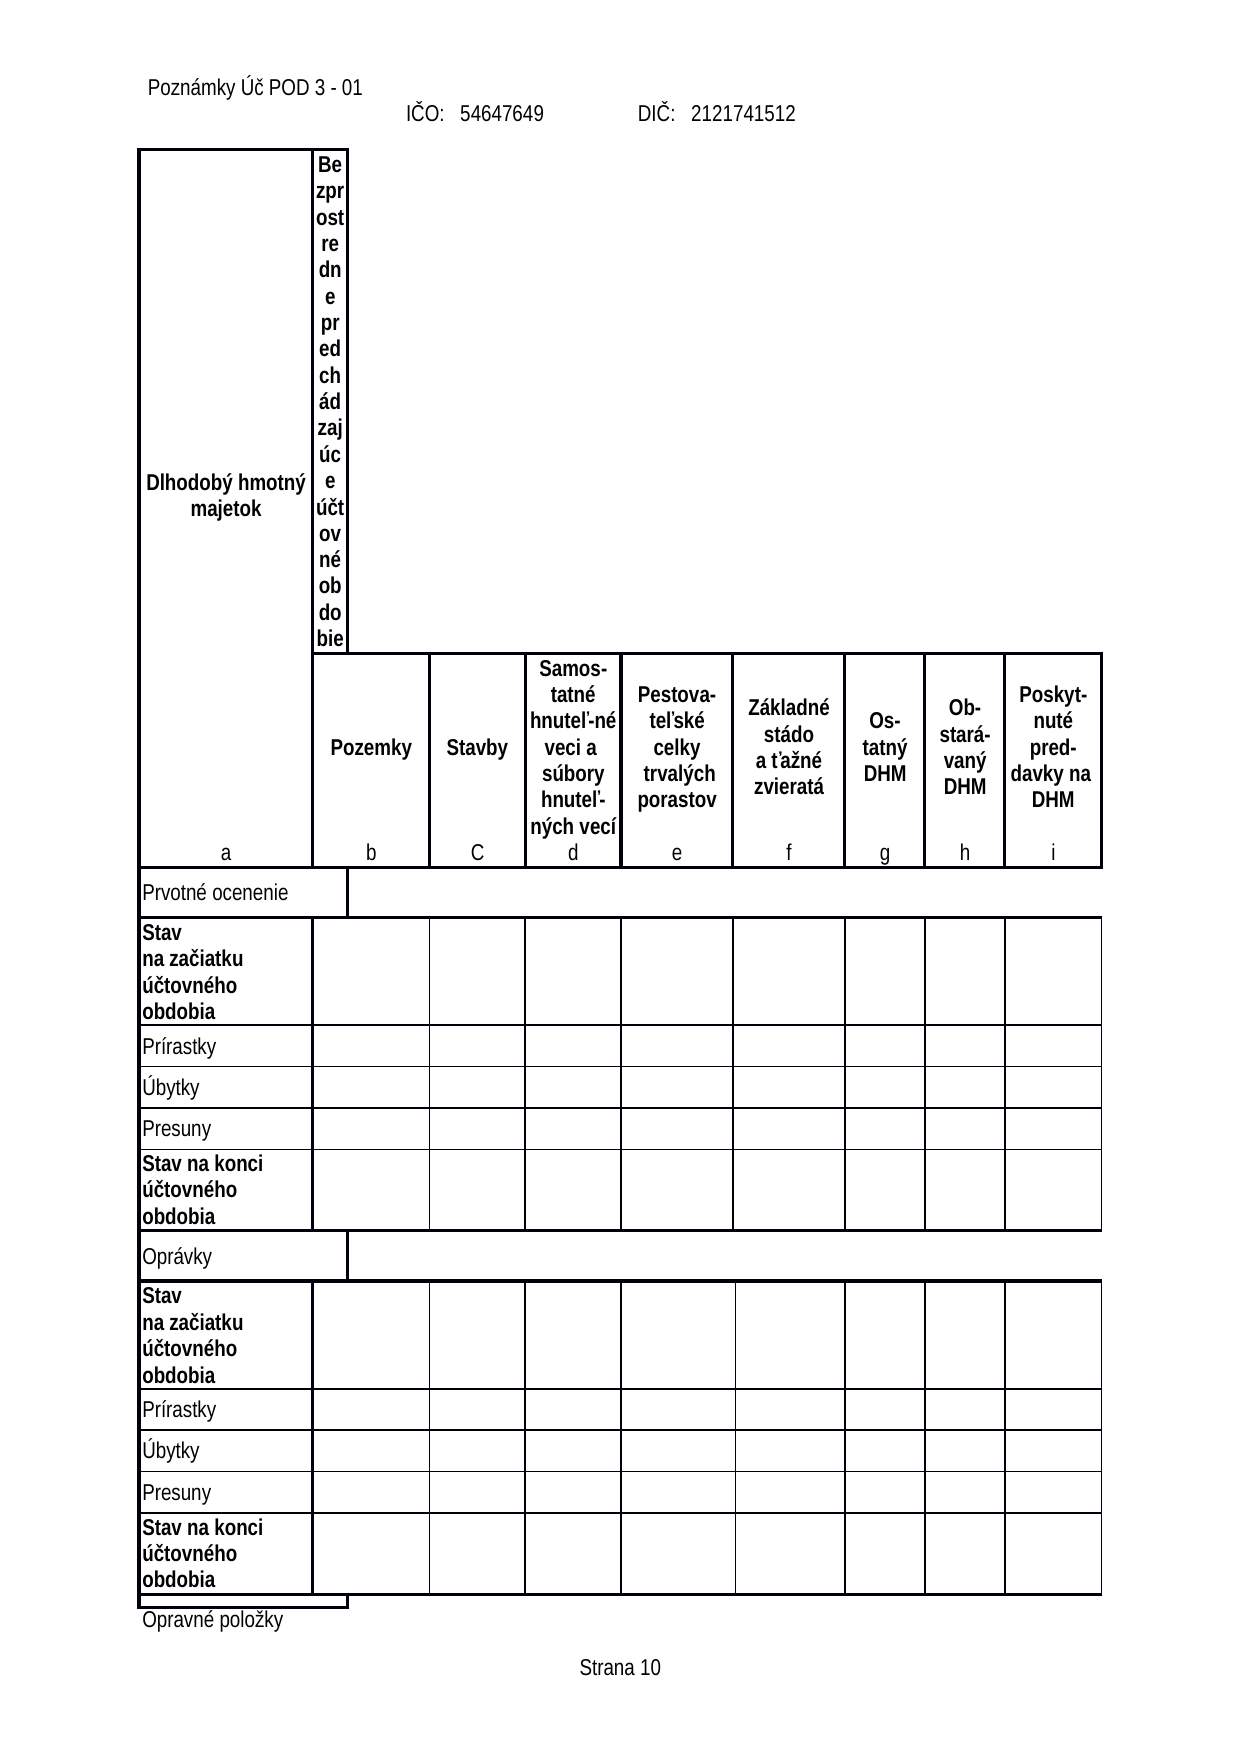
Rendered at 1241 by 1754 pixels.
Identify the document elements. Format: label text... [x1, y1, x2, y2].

table_cell d [527, 839, 619, 866]
table_cell [846, 1026, 924, 1066]
table_cell Samos-tatné hnuteľ-né veci a súbory hnuteľ-ných vecí [527, 655, 619, 839]
table_cell Prírastky [141, 1026, 311, 1066]
table_cell [1006, 1514, 1101, 1593]
table_cell [1006, 1431, 1101, 1471]
table_cell [846, 1472, 924, 1512]
table_cell [736, 1390, 844, 1429]
table_cell [622, 1109, 732, 1148]
table_cell [926, 1150, 1004, 1229]
table_cell Oprávky [141, 1232, 346, 1279]
table_cell [430, 1514, 524, 1593]
table_cell [314, 1514, 429, 1593]
table_cell Pestova-teľské celky trvalých porastov [623, 655, 731, 839]
table_cell [734, 1026, 844, 1066]
table_cell [1006, 1283, 1101, 1388]
table_cell [1006, 1150, 1101, 1229]
table_cell [926, 1283, 1004, 1388]
table_cell [314, 1150, 429, 1229]
table_cell [1006, 1109, 1101, 1148]
table_cell [846, 1390, 924, 1429]
table_cell [1006, 919, 1101, 1024]
table_cell [622, 1150, 732, 1229]
table_cell Opravné položky [141, 1596, 346, 1606]
table_header Dlhodobý hmotný majetok [141, 151, 311, 839]
table_cell a [141, 839, 311, 866]
table_cell [846, 1514, 924, 1593]
table_cell [846, 1283, 924, 1388]
table_cell [736, 1472, 844, 1512]
table_cell Ob-stará-vaný DHM [926, 655, 1003, 839]
table_cell Prvotné ocenenie [141, 869, 346, 916]
table_cell [846, 919, 924, 1024]
table_cell [622, 1283, 735, 1388]
table_cell [846, 1150, 924, 1229]
table_cell [736, 1431, 844, 1471]
table_cell Základné stádo a ťažné zvieratá [734, 655, 843, 839]
table_cell Stav na začiatku účtovného obdobia [141, 919, 311, 1024]
table_cell [430, 1472, 524, 1512]
table_cell [926, 919, 1004, 1024]
table_cell [430, 919, 524, 1024]
table_cell e [623, 839, 731, 866]
table_cell Poskyt-nuté pred-davky na DHM [1006, 655, 1100, 839]
table_cell [526, 1026, 620, 1066]
table_cell [622, 1067, 732, 1107]
table_cell Úbytky [141, 1067, 311, 1107]
table_cell [1006, 1390, 1101, 1429]
table_cell Presuny [141, 1472, 311, 1512]
table_cell Presuny [141, 1109, 311, 1148]
table_cell [430, 1109, 524, 1148]
table_cell [430, 1067, 524, 1107]
table_cell Stav na konci účtovného obdobia [141, 1514, 311, 1593]
table_cell [430, 1283, 524, 1388]
table_cell [314, 1390, 429, 1429]
table_cell [314, 1026, 429, 1066]
table_cell Úbytky [141, 1431, 311, 1471]
table_cell [526, 1431, 620, 1471]
table_cell [846, 1109, 924, 1148]
table_cell [314, 919, 429, 1024]
table_cell i [1006, 839, 1100, 866]
table_cell [622, 1026, 732, 1066]
table_cell [526, 1283, 620, 1388]
table_cell C [431, 839, 524, 866]
table_cell [314, 1067, 429, 1107]
table_cell [430, 1026, 524, 1066]
table_cell [526, 1472, 620, 1512]
table_cell [1006, 1026, 1101, 1066]
table_cell [526, 1150, 620, 1229]
table_cell [846, 1067, 924, 1107]
table_cell [622, 1431, 735, 1471]
table_cell b [314, 839, 428, 866]
table_cell Prírastky [141, 1390, 311, 1429]
table_cell [926, 1026, 1004, 1066]
table_cell [926, 1390, 1004, 1429]
table_cell [430, 1431, 524, 1471]
table_cell [622, 1472, 735, 1512]
table_cell [314, 1472, 429, 1512]
table_cell Stav na začiatku účtovného obdobia [141, 1283, 311, 1388]
table_cell [1006, 1472, 1101, 1512]
table_cell Pozemky [314, 655, 428, 839]
table_cell Os-tatný DHM [846, 655, 923, 839]
table_cell [314, 1283, 429, 1388]
table_cell [526, 1390, 620, 1429]
table_cell [926, 1067, 1004, 1107]
table_cell Stav na konci účtovného obdobia [141, 1150, 311, 1229]
table_cell [926, 1472, 1004, 1512]
table_cell [622, 1514, 735, 1593]
table_cell [526, 919, 620, 1024]
table_cell [926, 1109, 1004, 1148]
table_cell [926, 1514, 1004, 1593]
table_cell h [926, 839, 1003, 866]
table_cell [526, 1109, 620, 1148]
table_cell [526, 1067, 620, 1107]
table_cell [734, 1067, 844, 1107]
table_cell [526, 1514, 620, 1593]
table_cell [926, 1431, 1004, 1471]
table_cell [314, 1431, 429, 1471]
table_cell [736, 1514, 844, 1593]
table_cell [430, 1150, 524, 1229]
table_cell [734, 1109, 844, 1148]
table_cell [314, 1109, 429, 1148]
table_cell [734, 919, 844, 1024]
table_cell [846, 1431, 924, 1471]
table_cell [622, 919, 732, 1024]
table_cell [734, 1150, 844, 1229]
table_cell Stavby [431, 655, 524, 839]
table_cell g [846, 839, 923, 866]
table_header Bezprostredne predchádzajúce účtovné obdobie [314, 151, 346, 652]
table_cell [1006, 1067, 1101, 1107]
table_cell [736, 1283, 844, 1388]
table_cell [622, 1390, 735, 1429]
table_cell f [734, 839, 843, 866]
table_cell [430, 1390, 524, 1429]
